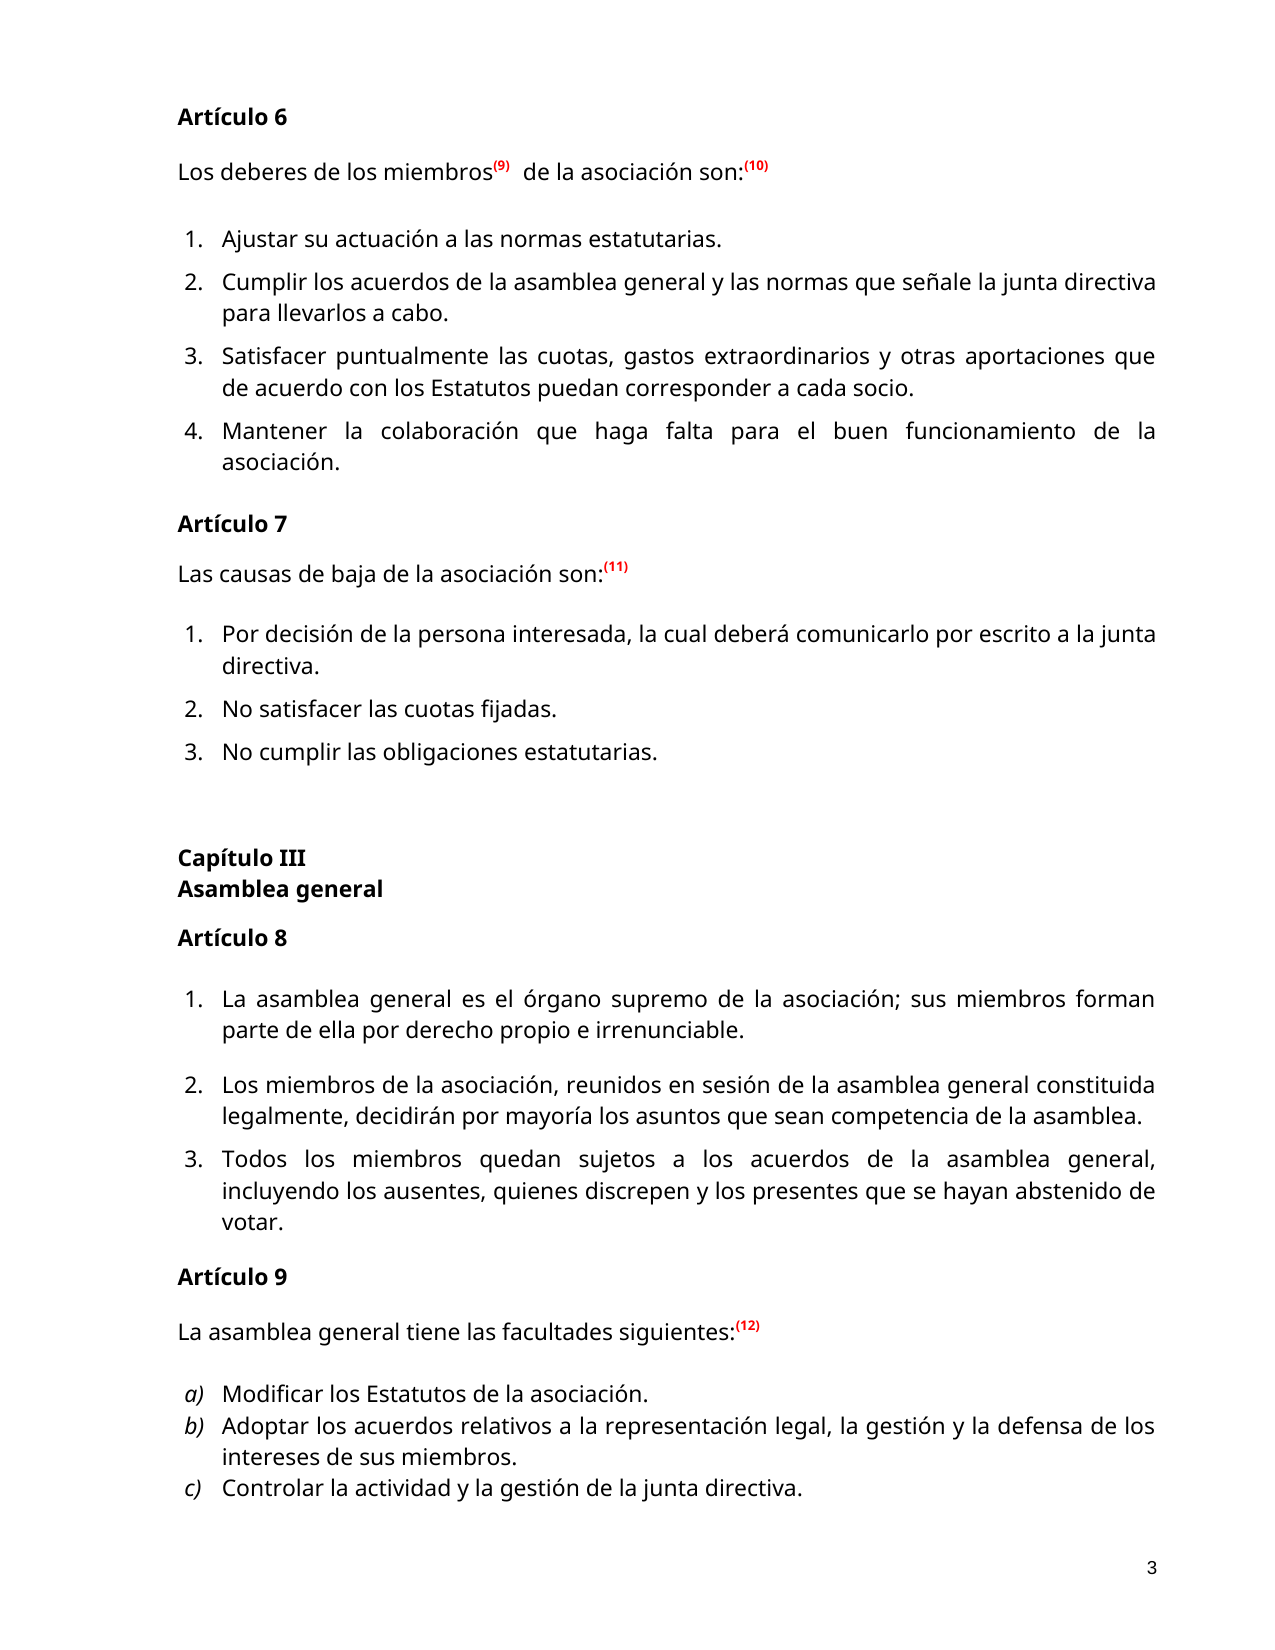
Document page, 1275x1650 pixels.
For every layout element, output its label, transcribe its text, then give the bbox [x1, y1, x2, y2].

text La asamblea general tiene las facultades siguientes:(12)* [177, 1316, 1157, 1347]
list No cumplir las obligaciones estatutarias. [184, 736, 1157, 767]
text Los deberes de los miembros(9)* de la asociación son:(10)* [177, 156, 1157, 187]
list Modificar los Estatutos de la asociación. [184, 1378, 1157, 1410]
list Cumplir los acuerdos de la asamblea general y las normas que señale la junta directiva para llevarlos a cabo. [184, 266, 1157, 328]
list La asamblea general es el órgano supremo de la asociación; sus miembros forman parte de ella por derecho propio e irrenunciable. [184, 983, 1157, 1045]
list No satisfacer las cuotas fijadas. [184, 693, 1157, 724]
list Ajustar su actuación a las normas estatutarias. [184, 223, 1157, 254]
list Mantener la colaboración que haga falta para el buen funcionamiento de la asociación. [184, 415, 1157, 477]
list Todos los miembros quedan sujetos a los acuerdos de la asamblea general, incluyendo los ausentes, quienes discrepen y los presentes que se hayan abstenido de votar. [184, 1143, 1157, 1237]
text Artículo 6 [177, 101, 1157, 132]
subtitle Capítulo III [177, 842, 1157, 873]
text Artículo 9 [177, 1261, 1157, 1292]
subtitle Asamblea general [177, 873, 1157, 904]
list Los miembros de la asociación, reunidos en sesión de la asamblea general constituida legalmente, decidirán por mayoría los asuntos que sean competencia de la asamblea. [184, 1069, 1157, 1132]
list Por decisión de la persona interesada, la cual deberá comunicarlo por escrito a la junta directiva. [184, 618, 1157, 681]
list Adoptar los acuerdos relativos a la representación legal, la gestión y la defensa de los intereses de sus miembros. [184, 1410, 1157, 1472]
list Controlar la actividad y la gestión de la junta directiva. [184, 1472, 1157, 1503]
text Artículo 8 [177, 922, 1157, 953]
text Artículo 7 [177, 508, 1157, 540]
text Las causas de baja de la asociación son:(11)* [177, 557, 1157, 589]
list Satisfacer puntualmente las cuotas, gastos extraordinarios y otras aportaciones que de acuerdo con los Estatutos puedan corresponder a cada socio. [184, 340, 1157, 403]
